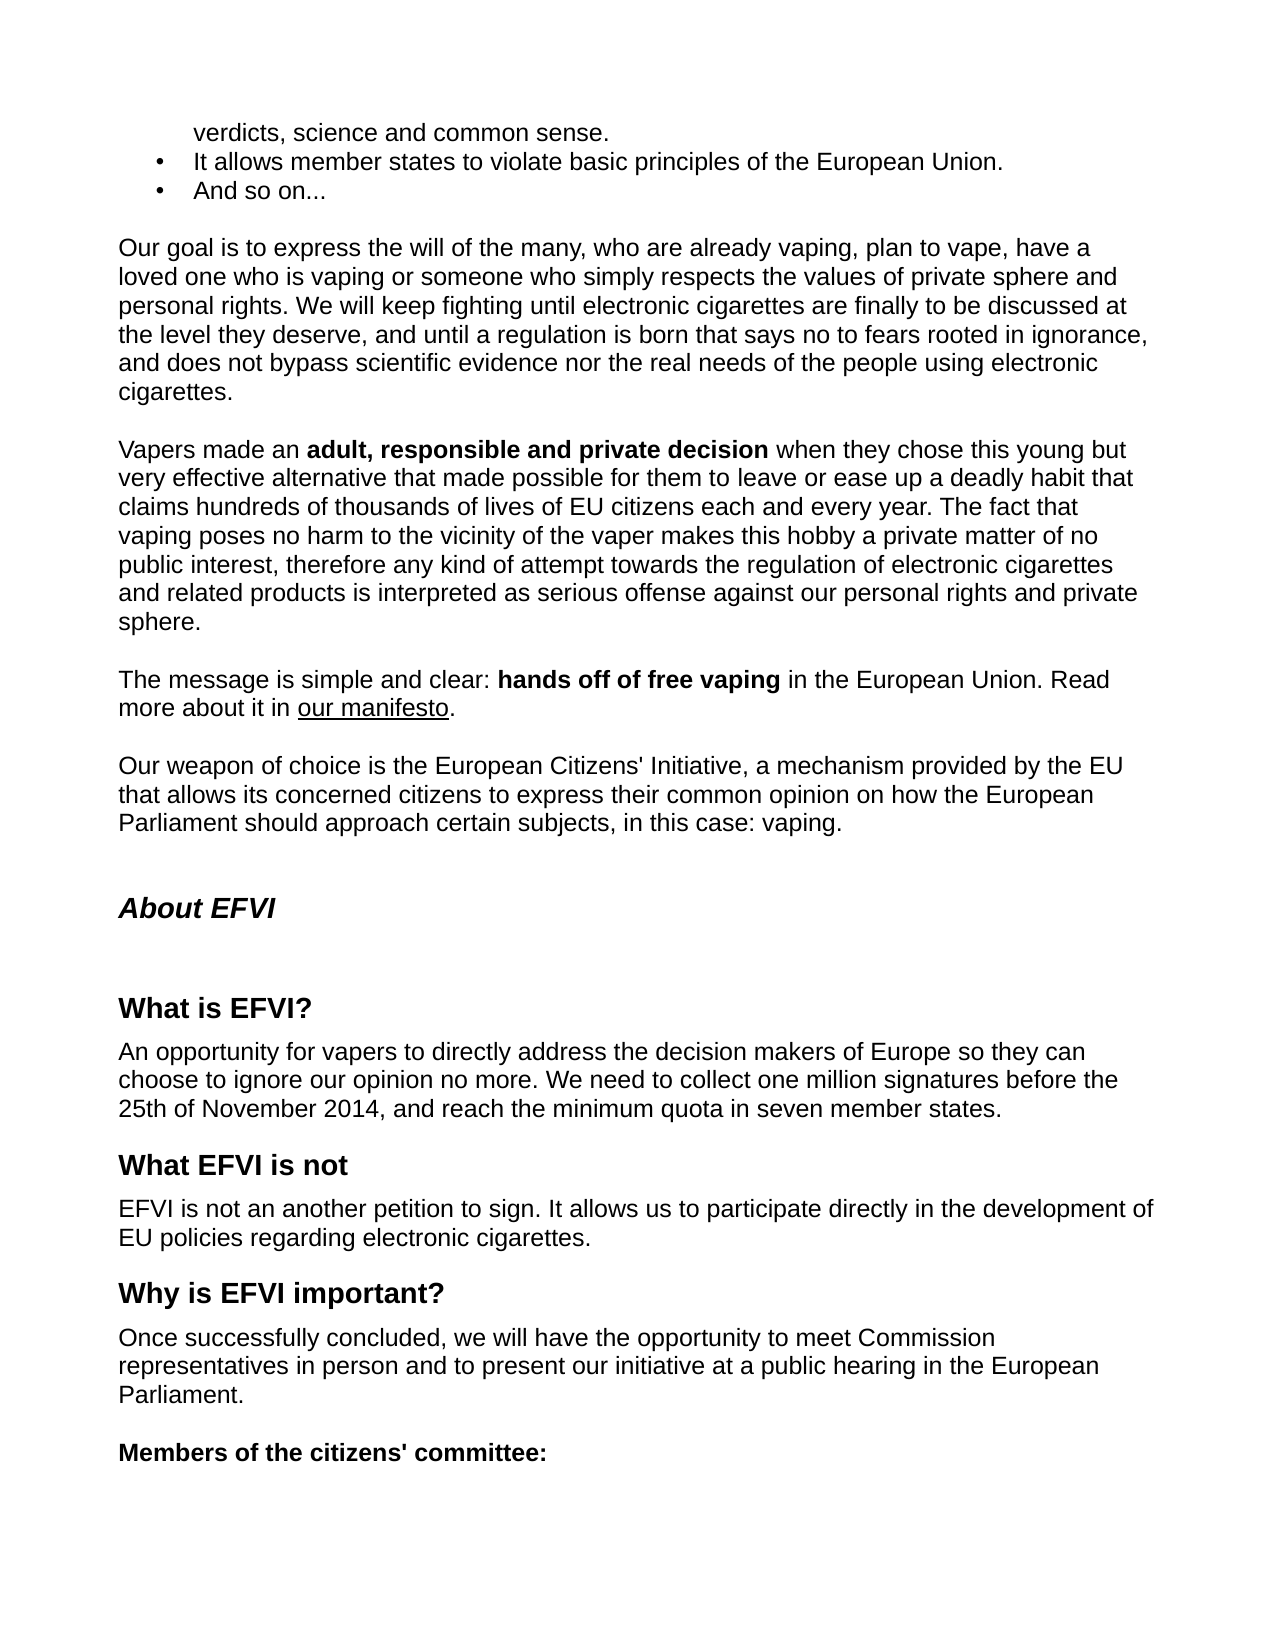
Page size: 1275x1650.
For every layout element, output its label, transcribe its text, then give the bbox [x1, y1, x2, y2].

subtitle Why is EFVI important? [118, 1276, 1157, 1310]
list And so on... [156, 176, 1157, 204]
subtitle About EFVI [118, 891, 1157, 924]
text Vapers made an adult, responsible and private decision when they chose this young but very effective alternative that made possible for them to leave or ease up a deadly habit that claims hundreds of thousands of lives of EU citizens each and every year. The fact that vaping poses no harm to the vicinity of the vaper makes this hobby a private matter of no public interest, therefore any kind of attempt towards the regulation of electronic cigarettes and related products is interpreted as serious offense against our personal rights and private sphere. [118, 434, 1157, 636]
text Once successfully concluded, we will have the opportunity to meet Commission representatives in person and to present our initiative at a public hearing in the European Parliament. [118, 1322, 1157, 1409]
text Members of the citizens' committee: [118, 1437, 1157, 1466]
text EFVI is not an another petition to sign. It allows us to participate directly in the development of EU policies regarding electronic cigarettes. [118, 1194, 1157, 1251]
text An opportunity for vapers to directly address the decision makers of Europe so they can choose to ignore our opinion no more. We need to collect one million signatures before the 25th of November 2014, and reach the minimum quota in seven member states. [118, 1037, 1157, 1123]
text Our weapon of choice is the European Citizens' Initiative, a mechanism provided by the EU that allows its concerned citizens to express their common opinion on how the European Parliament should approach certain subjects, in this case: vaping. [118, 751, 1157, 837]
text The message is simple and clear: hands off of free vaping in the European Union. Read more about it in our manifesto. [118, 664, 1157, 722]
text Our goal is to express the will of the many, who are already vaping, plan to vape, have a loved one who is vaping or someone who simply respects the values of private sphere and personal rights. We will keep fighting until electronic cigarettes are finally to be discussed at the level they deserve, and until a regulation is born that says no to fears rooted in ignorance, and does not bypass scientific evidence nor the real needs of the people using electronic cigarettes. [118, 204, 1157, 406]
list It allows member states to violate basic principles of the European Union. [156, 147, 1157, 176]
subtitle What EFVI is not [118, 1148, 1157, 1181]
list verdicts, science and common sense. [156, 118, 1157, 147]
subtitle What is EFVI? [118, 991, 1157, 1024]
